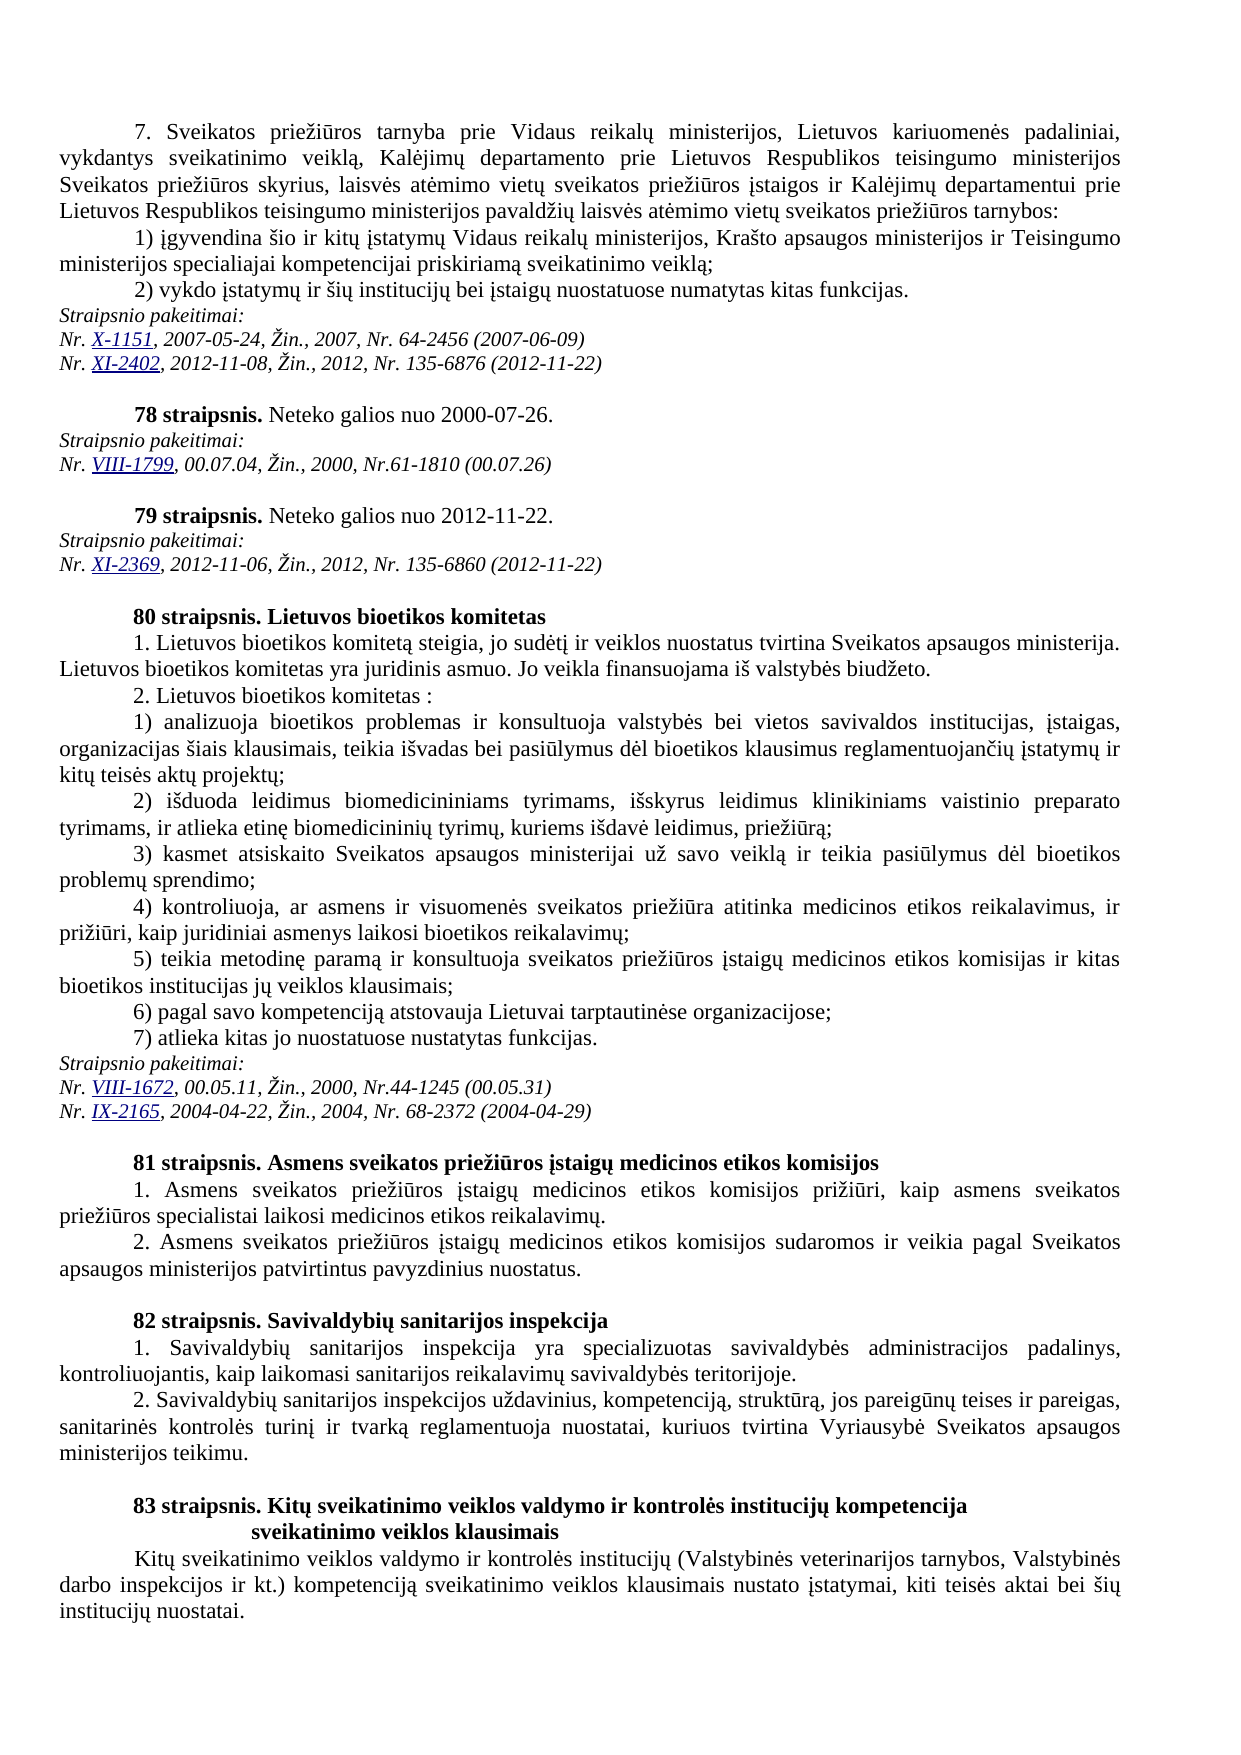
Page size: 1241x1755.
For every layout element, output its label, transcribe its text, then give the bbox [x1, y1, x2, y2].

text 2. Lietuvos bioetikos komitetas : [59, 682, 1122, 708]
text 7) atlieka kitas jo nuostatuose nustatytas funkcijas. [59, 1024, 1122, 1051]
text Nr. VIII-1672, 00.05.11, Žin., 2000, Nr.44-1245 (00.05.31) [59, 1075, 1122, 1099]
text Straipsnio pakeitimai: [59, 427, 1122, 452]
text Nr. XI-2402, 2012-11-08, Žin., 2012, Nr. 135-6876 (2012-11-22) [59, 351, 1122, 375]
text Straipsnio pakeitimai: [59, 528, 1122, 552]
text Nr. IX-2165, 2004-04-22, Žin., 2004, Nr. 68-2372 (2004-04-29) [59, 1099, 1122, 1123]
text 4) kontroliuoja, ar asmens ir visuomenės sveikatos priežiūra atitinka medicinos etikos reikalavimus, ir prižiūri, kaip juridiniai asmenys laikosi bioetikos reikalavimų; [59, 893, 1122, 945]
text 2) vykdo įstatymų ir šių institucijų bei įstaigų nuostatuose numatytas kitas funkcijas. [59, 276, 1122, 303]
text 7. Sveikatos priežiūros tarnyba prie Vidaus reikalų ministerijos, Lietuvos kariuomenės padaliniai, vykdantys sveikatinimo veiklą, Kalėjimų departamento prie Lietuvos Respublikos teisingumo ministerijos Sveikatos priežiūros skyrius, laisvės atėmimo vietų sveikatos priežiūros įstaigos ir Kalėjimų departamentui prie Lietuvos Respublikos teisingumo ministerijos pavaldžių laisvės atėmimo vietų sveikatos priežiūros tarnybos: [59, 118, 1122, 223]
text 83 straipsnis. Kitų sveikatinimo veiklos valdymo ir kontrolės institucijų kompetencija [133, 1492, 1122, 1518]
text Kitų sveikatinimo veiklos valdymo ir kontrolės institucijų (Valstybinės veterinarijos tarnybos, Valstybinės darbo inspekcijos ir kt.) kompetenciją sveikatinimo veiklos klausimais nustato įstatymai, kiti teisės aktai bei šių institucijų nuostatai. [59, 1545, 1122, 1624]
text 2. Asmens sveikatos priežiūros įstaigų medicinos etikos komisijos sudaromos ir veikia pagal Sveikatos apsaugos ministerijos patvirtintus pavyzdinius nuostatus. [59, 1228, 1122, 1281]
text 78 straipsnis. Neteko galios nuo 2000-07-26. [59, 401, 1122, 427]
text 1. Lietuvos bioetikos komitetą steigia, jo sudėtį ir veiklos nuostatus tvirtina Sveikatos apsaugos ministerija. Lietuvos bioetikos komitetas yra juridinis asmuo. Jo veikla finansuojama iš valstybės biudžeto. [59, 629, 1122, 682]
text 5) teikia metodinę paramą ir konsultuoja sveikatos priežiūros įstaigų medicinos etikos komisijas ir kitas bioetikos institucijas jų veiklos klausimais; [59, 945, 1122, 998]
text 1) įgyvendina šio ir kitų įstatymų Vidaus reikalų ministerijos, Krašto apsaugos ministerijos ir Teisingumo ministerijos specialiajai kompetencijai priskiriamą sveikatinimo veiklą; [59, 223, 1122, 276]
text 1) analizuoja bioetikos problemas ir konsultuoja valstybės bei vietos savivaldos institucijas, įstaigas, organizacijas šiais klausimais, teikia išvadas bei pasiūlymus dėl bioetikos klausimus reglamentuojančių įstatymų ir kitų teisės aktų projektų; [59, 708, 1122, 787]
text 6) pagal savo kompetenciją atstovauja Lietuvai tarptautinėse organizacijose; [59, 998, 1122, 1024]
text sveikatinimo veiklos klausimais [251, 1518, 1122, 1545]
text Nr. VIII-1799, 00.07.04, Žin., 2000, Nr.61-1810 (00.07.26) [59, 452, 1122, 476]
text 1. Savivaldybių sanitarijos inspekcija yra specializuotas savivaldybės administracijos padalinys, kontroliuojantis, kaip laikomasi sanitarijos reikalavimų savivaldybės teritorijoje. [59, 1334, 1122, 1387]
text Straipsnio pakeitimai: [59, 303, 1122, 327]
text 3) kasmet atsiskaito Sveikatos apsaugos ministerijai už savo veiklą ir teikia pasiūlymus dėl bioetikos problemų sprendimo; [59, 840, 1122, 893]
text 2) išduoda leidimus biomedicininiams tyrimams, išskyrus leidimus klinikiniams vaistinio preparato tyrimams, ir atlieka etinę biomedicininių tyrimų, kuriems išdavė leidimus, priežiūrą; [59, 787, 1122, 840]
text 79 straipsnis. Neteko galios nuo 2012-11-22. [134, 502, 1122, 528]
text Straipsnio pakeitimai: [59, 1051, 1122, 1075]
text 80 straipsnis. Lietuvos bioetikos komitetas [59, 603, 1122, 629]
text 1. Asmens sveikatos priežiūros įstaigų medicinos etikos komisijos prižiūri, kaip asmens sveikatos priežiūros specialistai laikosi medicinos etikos reikalavimų. [59, 1176, 1122, 1228]
text 2. Savivaldybių sanitarijos inspekcijos uždavinius, kompetenciją, struktūrą, jos pareigūnų teises ir pareigas, sanitarinės kontrolės turinį ir tvarką reglamentuoja nuostatai, kuriuos tvirtina Vyriausybė Sveikatos apsaugos ministerijos teikimu. [59, 1387, 1122, 1466]
text Nr. XI-2369, 2012-11-06, Žin., 2012, Nr. 135-6860 (2012-11-22) [59, 552, 1122, 576]
text 82 straipsnis. Savivaldybių sanitarijos inspekcija [59, 1307, 1122, 1334]
text 81 straipsnis. Asmens sveikatos priežiūros įstaigų medicinos etikos komisijos [59, 1149, 1122, 1176]
text Nr. X-1151, 2007-05-24, Žin., 2007, Nr. 64-2456 (2007-06-09) [59, 327, 1122, 351]
